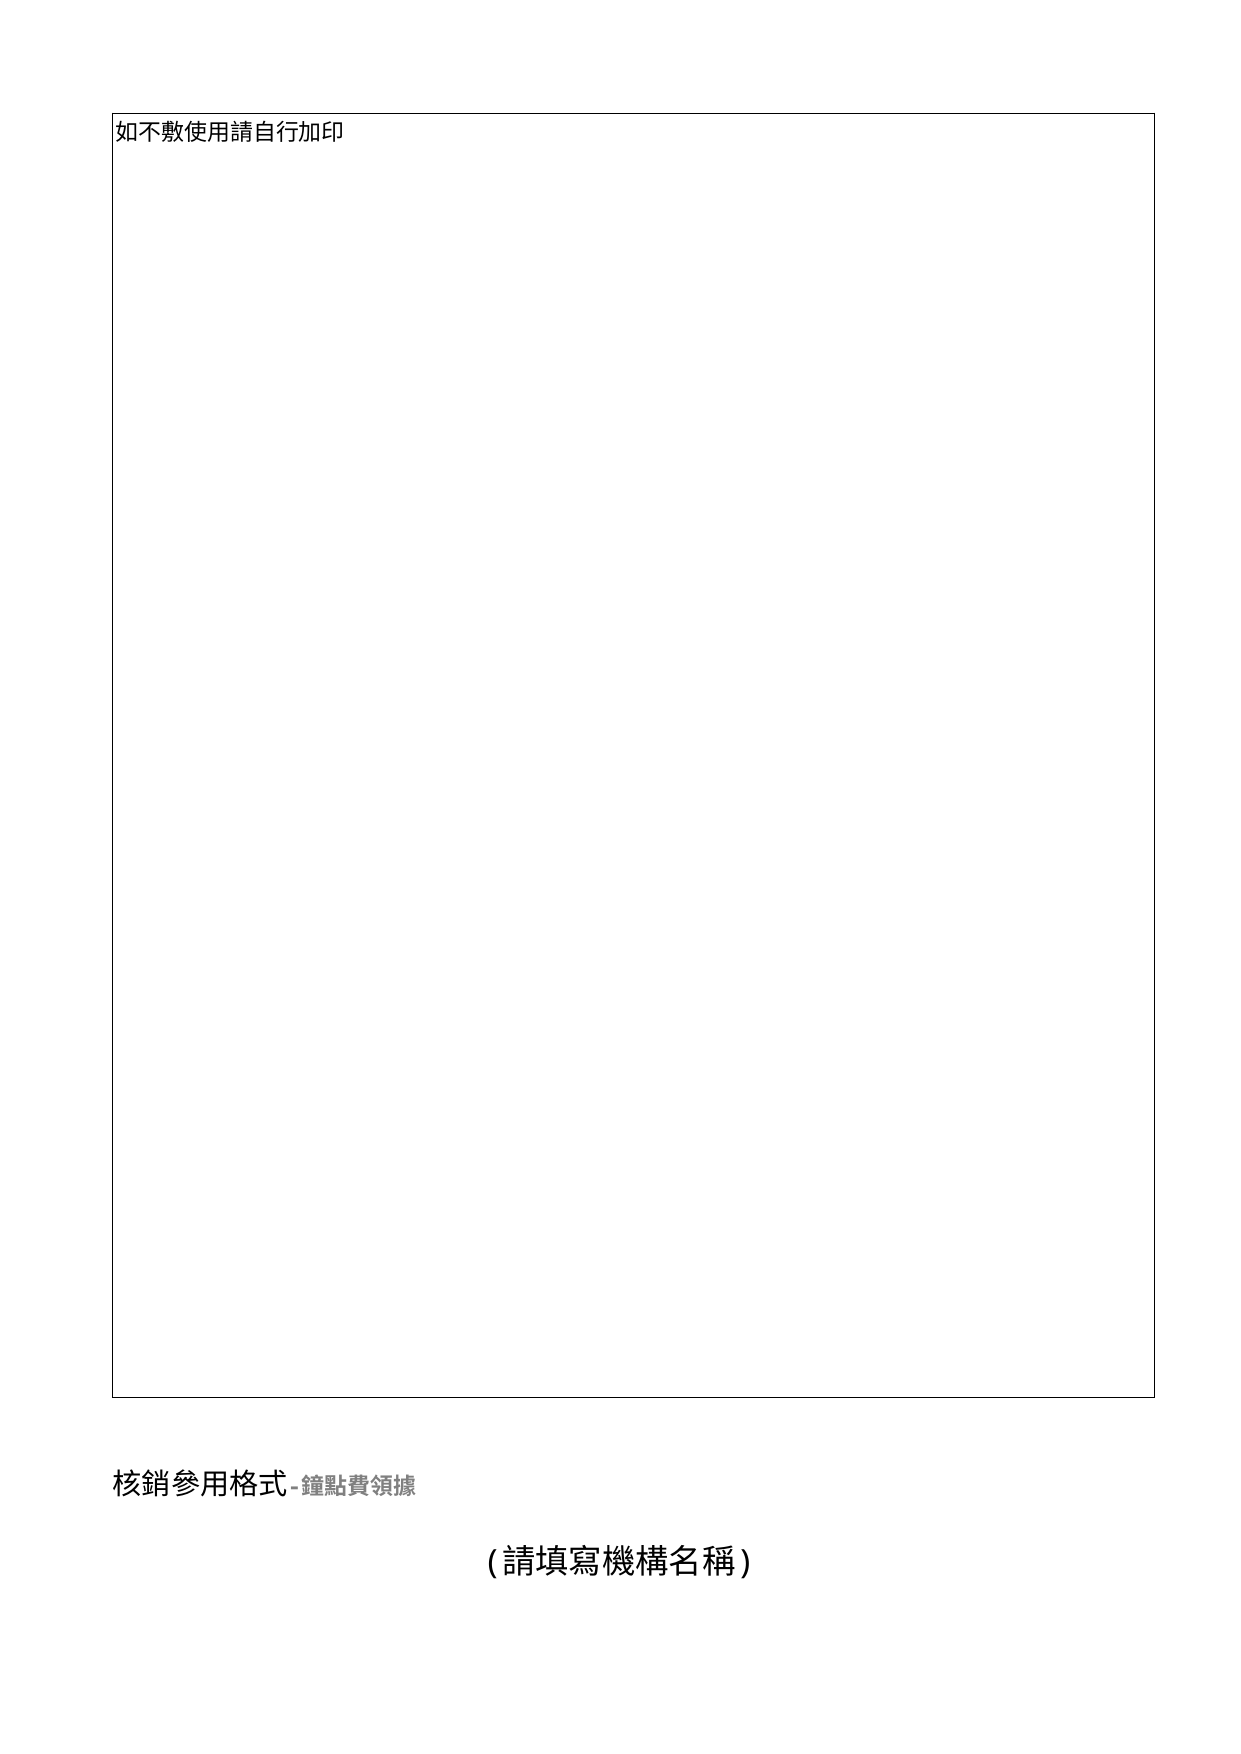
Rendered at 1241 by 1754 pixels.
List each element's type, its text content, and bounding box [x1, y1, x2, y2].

table_header 如不敷使用請自行加印 [113, 114, 1154, 1397]
text (請填寫機構名稱) [112, 1535, 1125, 1584]
text 核銷參用格式-鐘點費領據 [112, 1448, 1125, 1506]
